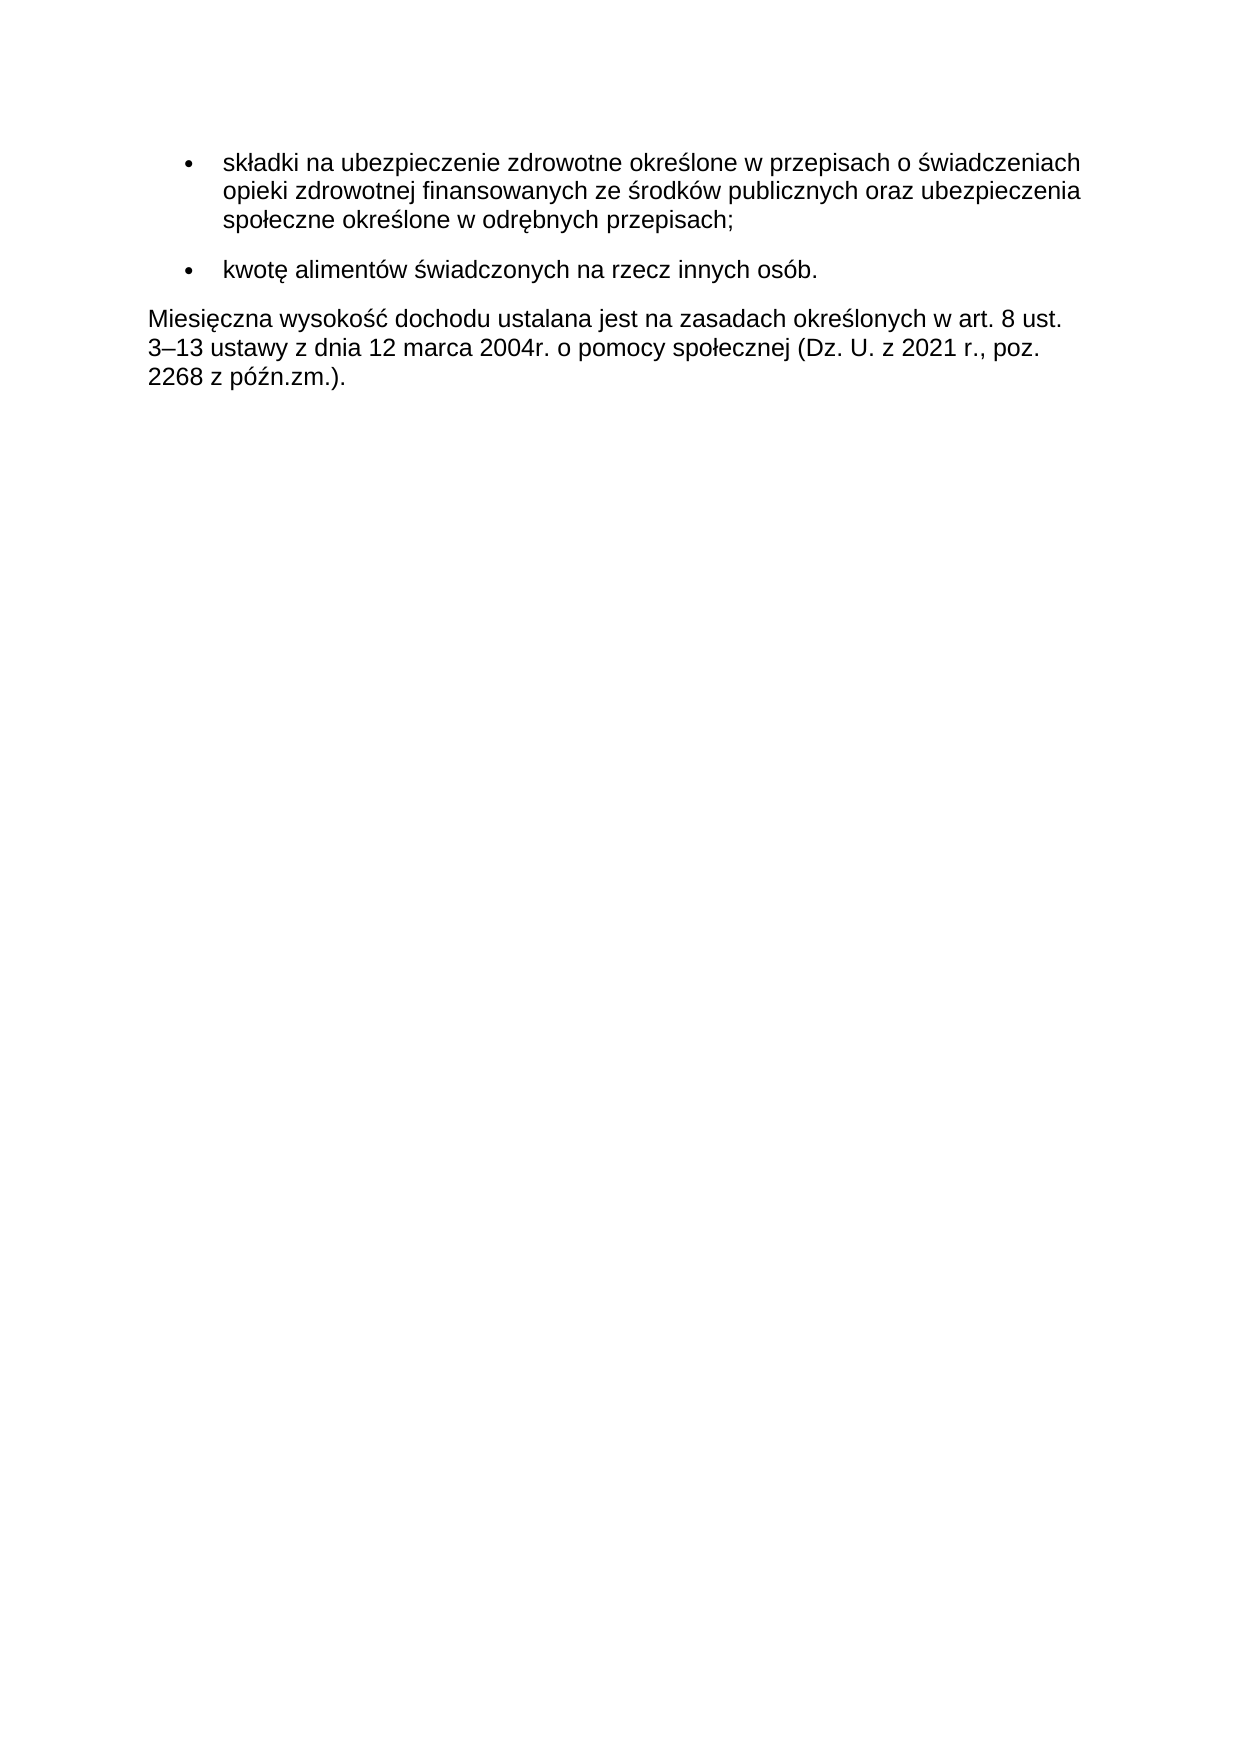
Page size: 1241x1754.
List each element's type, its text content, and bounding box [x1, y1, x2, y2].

list składki na ubezpieczenie zdrowotne określone w przepisach o świadczeniach opieki zdrowotnej finansowanych ze środków publicznych oraz ubezpieczenia społeczne określone w odrębnych przepisach; [185, 148, 1093, 234]
text Miesięczna wysokość dochodu ustalana jest na zasadach określonych w art. 8 ust. 3–13 ustawy z dnia 12 marca 2004r. o pomocy społecznej (Dz. U. z 2021 r., poz. 2268 z późn.zm.). [148, 304, 1093, 391]
list kwotę alimentów świadczonych na rzecz innych osób. [185, 255, 1093, 283]
